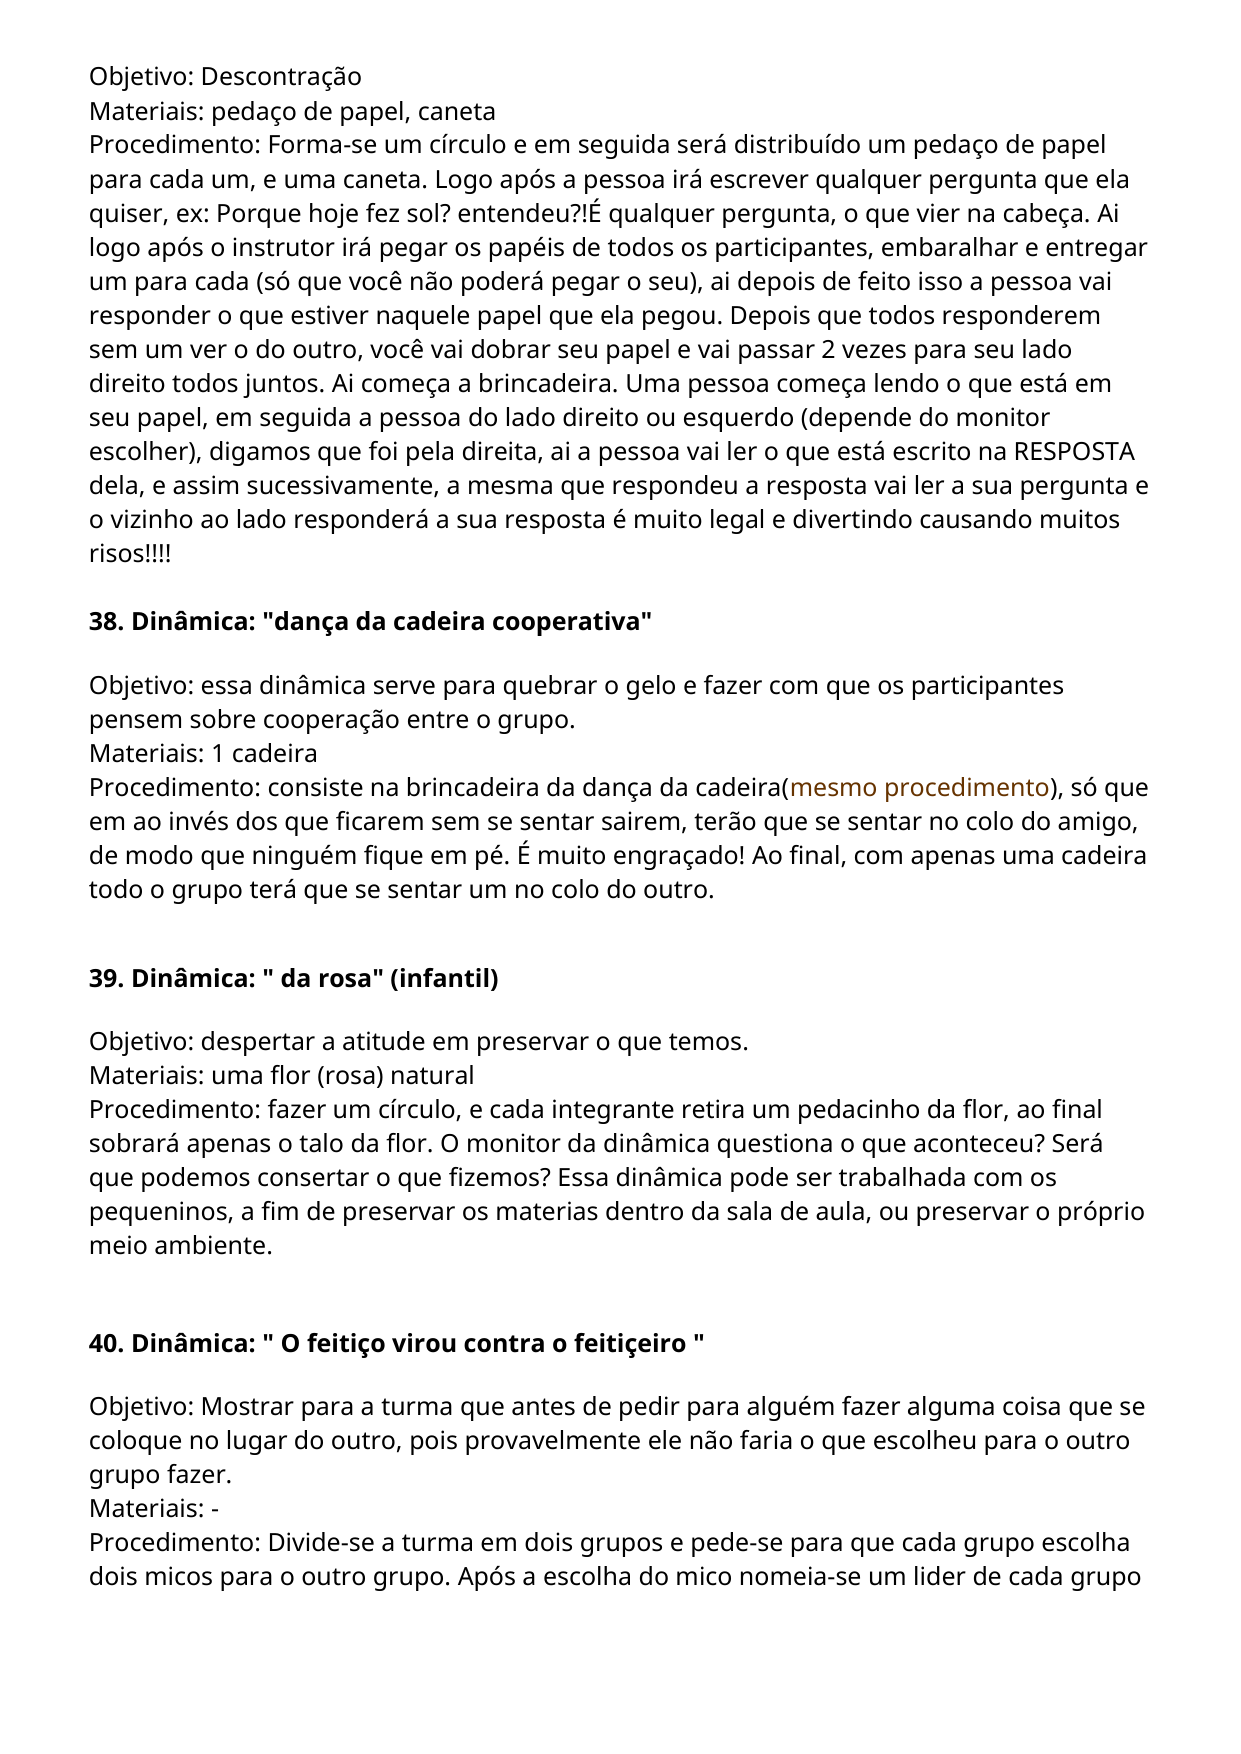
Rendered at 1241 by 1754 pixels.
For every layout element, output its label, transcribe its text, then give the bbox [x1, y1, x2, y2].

text Objetivo: despertar a atitude em preservar o que temos. Materiais: uma flor (rosa) natural Procedimento: fazer um círculo, e cada integrante retira um pedacinho da flor, ao final sobrará apenas o talo da flor. O monitor da dinâmica questiona o que aconteceu? Será que podemos consertar o que fizemos? Essa dinâmica pode ser trabalhada com os pequeninos, a fim de preservar os materias dentro da sala de aula, ou preservar o próprio meio ambiente. [89, 1024, 1152, 1296]
text Objetivo: essa dinâmica serve para quebrar o gelo e fazer com que os participantes pensem sobre cooperação entre o grupo. Materiais: 1 cadeira Procedimento: consiste na brincadeira da dança da cadeira(mesmo procedimento), só que em ao invés dos que ficarem sem se sentar sairem, terão que se sentar no colo do amigo, de modo que ninguém fique em pé. É muito engraçado! Ao final, com apenas uma cadeira todo o grupo terá que se sentar um no colo do outro. [89, 667, 1152, 931]
text 40. Dinâmica: " O feitiço virou contra o feitiçeiro " [89, 1325, 1152, 1359]
text 39. Dinâmica: " da rosa" (infantil) [89, 960, 1152, 994]
text Objetivo: Descontração Materiais: pedaço de papel, caneta Procedimento: Forma-se um círculo e em seguida será distribuído um pedaço de papel para cada um, e uma caneta. Logo após a pessoa irá escrever qualquer pergunta que ela quiser, ex: Porque hoje fez sol? entendeu?!É qualquer pergunta, o que vier na cabeça. Ai logo após o instrutor irá pegar os papéis de todos os participantes, embaralhar e entregar um para cada (só que você não poderá pegar o seu), ai depois de feito isso a pessoa vai responder o que estiver naquele papel que ela pegou. Depois que todos responderem sem um ver o do outro, você vai dobrar seu papel e vai passar 2 vezes para seu lado direito todos juntos. Ai começa a brincadeira. Uma pessoa começa lendo o que está em seu papel, em seguida a pessoa do lado direito ou esquerdo (depende do monitor escolher), digamos que foi pela direita, ai a pessoa vai ler o que está escrito na RESPOSTA dela, e assim sucessivamente, a mesma que respondeu a resposta vai ler a sua pergunta e o vizinho ao lado responderá a sua resposta é muito legal e divertindo causando muitos risos!!!! 38. Dinâmica: "dança da cadeira cooperativa" [89, 59, 1152, 638]
text Objetivo: Mostrar para a turma que antes de pedir para alguém fazer alguma coisa que se coloque no lugar do outro, pois provavelmente ele não faria o que escolheu para o outro grupo fazer. Materiais: - Procedimento: Divide-se a turma em dois grupos e pede-se para que cada grupo escolha dois micos para o outro grupo. Após a escolha do mico nomeia-se um lider de cada grupo [89, 1388, 1152, 1593]
